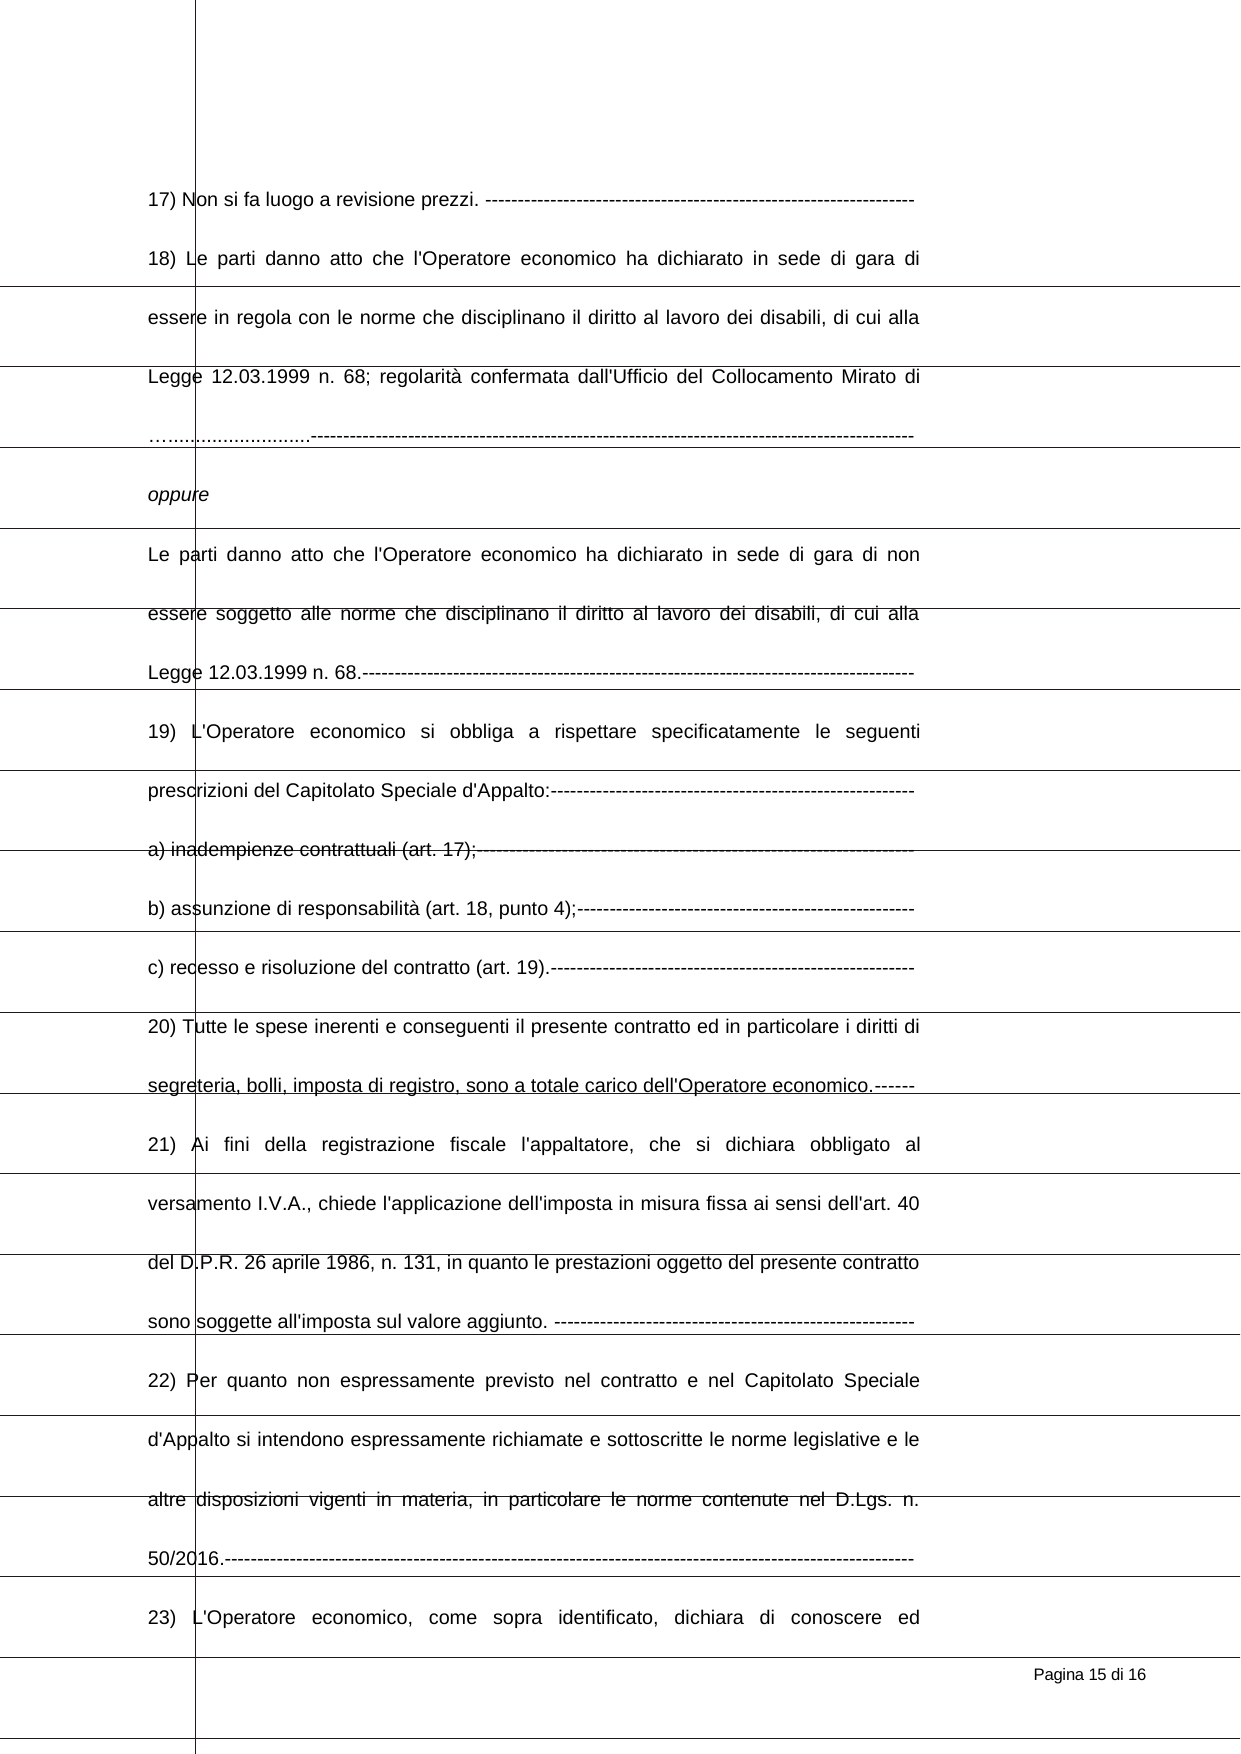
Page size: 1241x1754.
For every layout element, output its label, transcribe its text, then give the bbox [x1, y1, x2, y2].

list oppure [148, 455, 921, 514]
text 21) Ai fini della registrazione fiscale l'appaltatore, che si dichiara obbligato al versamento I.V.A., chiede l'applicazione dell'imposta in misura fissa ai sensi dell'art. 40 del D.P.R. 26 aprile 1986, n. 131, in quanto le prestazioni oggetto del presente contratto sono soggette all'imposta sul valore aggiunto. [148, 1104, 921, 1341]
list 23) L'Operatore economico, come sopra identificato, dichiara di conoscere ed [148, 1577, 921, 1636]
list 18) Le parti danno atto che l'Operatore economico ha dichiarato in sede di gara di essere in regola con le norme che disciplinano il diritto al lavoro dei disabili, di cui alla Legge 12.03.1999 n. 68; regolarità confermata dall'Ufficio del Collocamento Mirato di ….......................... [148, 218, 921, 455]
list Le parti danno atto che l'Operatore economico ha dichiarato in sede di gara di non essere soggetto alle norme che disciplinano il diritto al lavoro dei disabili, di cui alla Legge 12.03.1999 n. 68. [148, 514, 921, 691]
list 22) Per quanto non espressamente previsto nel contratto e nel Capitolato Speciale d'Appalto si intendono espressamente richiamate e sottoscritte le norme legislative e le altre disposizioni vigenti in materia, in particolare le norme contenute nel D.Lgs. n. 50/2016. [148, 1341, 921, 1577]
text 17) Non si fa luogo a revisione prezzi. [148, 159, 921, 218]
text b) assunzione di responsabilità (art. 18, punto 4); [148, 868, 921, 927]
text 19) L'Operatore economico si obbliga a rispettare specificatamente le seguenti prescrizioni del Capitolato Speciale d'Appalto: [148, 691, 921, 809]
text 20) Tutte le spese inerenti e conseguenti il presente contratto ed in particolare i diritti di segreteria, bolli, imposta di registro, sono a totale carico dell'Operatore economico. [148, 986, 921, 1104]
text c) recesso e risoluzione del contratto (art. 19). [148, 927, 921, 986]
text a) inadempienze contrattuali (art. 17); [148, 809, 921, 868]
